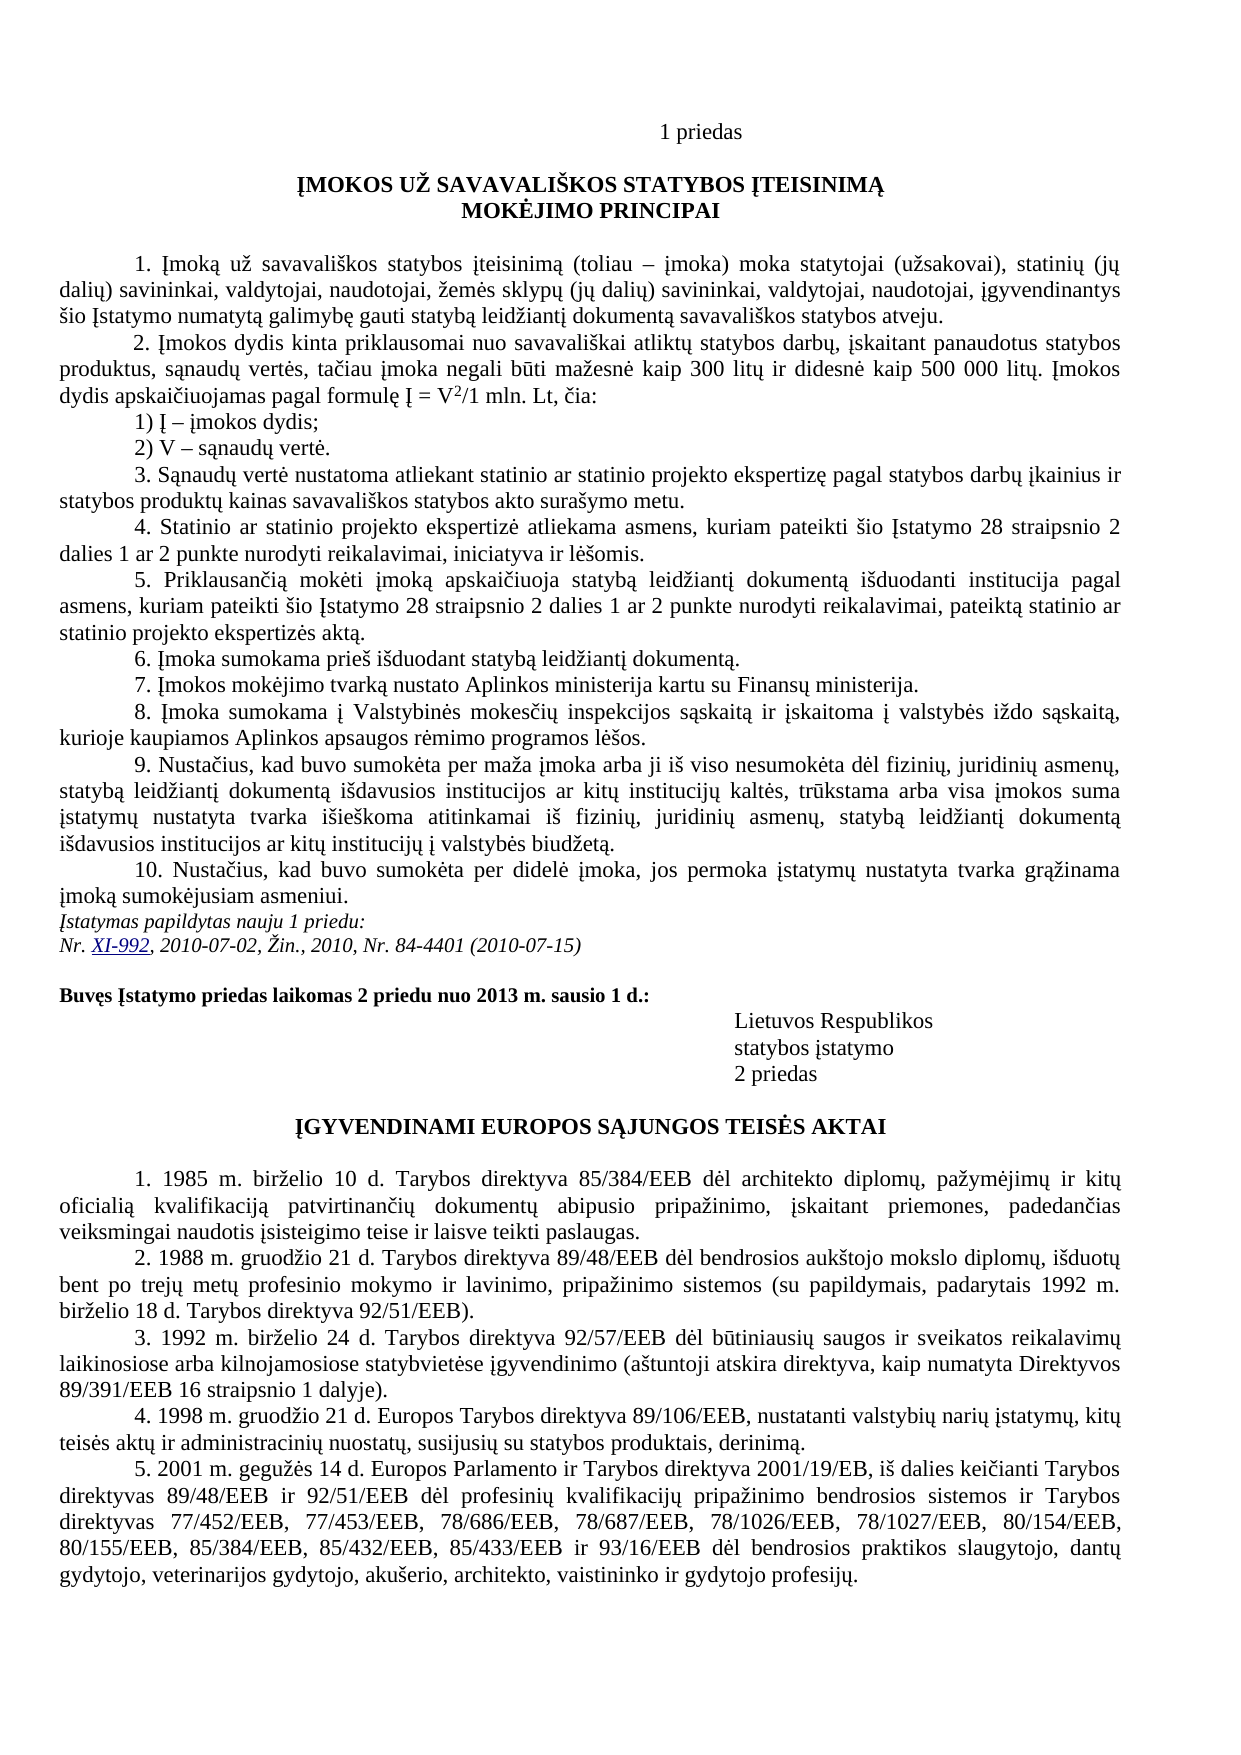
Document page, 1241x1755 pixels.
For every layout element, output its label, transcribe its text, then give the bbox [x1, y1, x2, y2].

text 2 priedas [59, 1060, 1122, 1086]
text 3. Sąnaudų vertė nustatoma atliekant statinio ar statinio projekto ekspertizę pagal statybos darbų įkainius ir statybos produktų kainas savavališkos statybos akto surašymo metu. [59, 461, 1122, 513]
text 1. Įmoką už savavališkos statybos įteisinimą (toliau – įmoka) moka statytojai (užsakovai), statinių (jų dalių) savininkai, valdytojai, naudotojai, žemės sklypų (jų dalių) savininkai, valdytojai, naudotojai, įgyvendinantys šio Įstatymo numatytą galimybę gauti statybą leidžiantį dokumentą savavališkos statybos atveju. [59, 250, 1122, 329]
text Įstatymas papildytas nauju 1 priedu: [59, 909, 1122, 933]
text 5. 2001 m. gegužės 14 d. Europos Parlamento ir Tarybos direktyva 2001/19/EB, iš dalies keičianti Tarybos direktyvas 89/48/EEB ir 92/51/EEB dėl profesinių kvalifikacijų pripažinimo bendrosios sistemos ir Tarybos direktyvas 77/452/EEB, 77/453/EEB, 78/686/EEB, 78/687/EEB, 78/1026/EEB, 78/1027/EEB, 80/154/EEB, 80/155/EEB, 85/384/EEB, 85/432/EEB, 85/433/EEB ir 93/16/EEB dėl bendrosios praktikos slaugytojo, dantų gydytojo, veterinarijos gydytojo, akušerio, architekto, vaistininko ir gydytojo profesijų. [59, 1455, 1122, 1587]
text 2. Įmokos dydis kinta priklausomai nuo savavališkai atliktų statybos darbų, įskaitant panaudotus statybos produktus, sąnaudų vertės, tačiau įmoka negali būti mažesnė kaip 300 litų ir didesnė kaip 500 000 litų. Įmokos dydis apskaičiuojamas pagal formulę Į = V2/1 mln. Lt, čia: [59, 329, 1122, 408]
text 4. 1998 m. gruodžio 21 d. Europos Tarybos direktyva 89/106/EEB, nustatanti valstybių narių įstatymų, kitų teisės aktų ir administracinių nuostatų, susijusių su statybos produktais, derinimą. [59, 1403, 1122, 1455]
text 9. Nustačius, kad buvo sumokėta per maža įmoka arba ji iš viso nesumokėta dėl fizinių, juridinių asmenų, statybą leidžiantį dokumentą išdavusios institucijos ar kitų institucijų kaltės, trūkstama arba visa įmokos suma įstatymų nustatyta tvarka išieškoma atitinkamai iš fizinių, juridinių asmenų, statybą leidžiantį dokumentą išdavusios institucijos ar kitų institucijų į valstybės biudžetą. [59, 751, 1122, 856]
text 2) V – sąnaudų vertė. [59, 434, 1122, 461]
text 4. Statinio ar statinio projekto ekspertizė atliekama asmens, kuriam pateikti šio Įstatymo 28 straipsnio 2 dalies 1 ar 2 punkte nurodyti reikalavimai, iniciatyva ir lėšomis. [59, 513, 1122, 566]
text 2. 1988 m. gruodžio 21 d. Tarybos direktyva 89/48/EEB dėl bendrosios aukštojo mokslo diplomų, išduotų bent po trejų metų profesinio mokymo ir lavinimo, pripažinimo sistemos (su papildymais, padarytais 1992 m. birželio 18 d. Tarybos direktyva 92/51/EEB). [59, 1244, 1122, 1323]
text MOKĖJIMO PRINCIPAI [59, 197, 1122, 223]
text 1. 1985 m. birželio 10 d. Tarybos direktyva 85/384/EEB dėl architekto diplomų, pažymėjimų ir kitų oficialią kvalifikaciją patvirtinančių dokumentų abipusio pripažinimo, įskaitant priemones, padedančias veiksmingai naudotis įsisteigimo teise ir laisve teikti paslaugas. [59, 1165, 1122, 1244]
text 8. Įmoka sumokama į Valstybinės mokesčių inspekcijos sąskaitą ir įskaitoma į valstybės iždo sąskaitą, kurioje kaupiamos Aplinkos apsaugos rėmimo programos lėšos. [59, 698, 1122, 751]
text ĮMOKOS UŽ SAVAVALIŠKOS STATYBOS ĮTEISINIMĄ [59, 171, 1122, 197]
text 3. 1992 m. birželio 24 d. Tarybos direktyva 92/57/EEB dėl būtiniausių saugos ir sveikatos reikalavimų laikinosiose arba kilnojamosiose statybvietėse įgyvendinimo (aštuntoji atskira direktyva, kaip numatyta Direktyvos 89/391/EEB 16 straipsnio 1 dalyje). [59, 1323, 1122, 1403]
text Buvęs Įstatymo priedas laikomas 2 priedu nuo 2013 m. sausio 1 d.: [59, 983, 1122, 1007]
subtitle ĮGYVENDINAMI EUROPOS SĄJUNGOS TEISĖS AKTAI [59, 1113, 1122, 1139]
text statybos įstatymo [59, 1034, 1122, 1060]
text 7. Įmokos mokėjimo tvarką nustato Aplinkos ministerija kartu su Finansų ministerija. [59, 672, 1122, 698]
text 6. Įmoka sumokama prieš išduodant statybą leidžiantį dokumentą. [59, 645, 1122, 672]
text 1) Į – įmokos dydis; [59, 408, 1122, 434]
text Nr. XI-992, 2010-07-02, Žin., 2010, Nr. 84-4401 (2010-07-15) [59, 933, 1122, 957]
text 10. Nustačius, kad buvo sumokėta per didelė įmoka, jos permoka įstatymų nustatyta tvarka grąžinama įmoką sumokėjusiam asmeniui. [59, 856, 1122, 909]
text 5. Priklausančią mokėti įmoką apskaičiuoja statybą leidžiantį dokumentą išduodanti institucija pagal asmens, kuriam pateikti šio Įstatymo 28 straipsnio 2 dalies 1 ar 2 punkte nurodyti reikalavimai, pateiktą statinio ar statinio projekto ekspertizės aktą. [59, 566, 1122, 645]
text Lietuvos Respublikos [59, 1007, 1122, 1034]
text 1 priedas [59, 118, 1122, 144]
